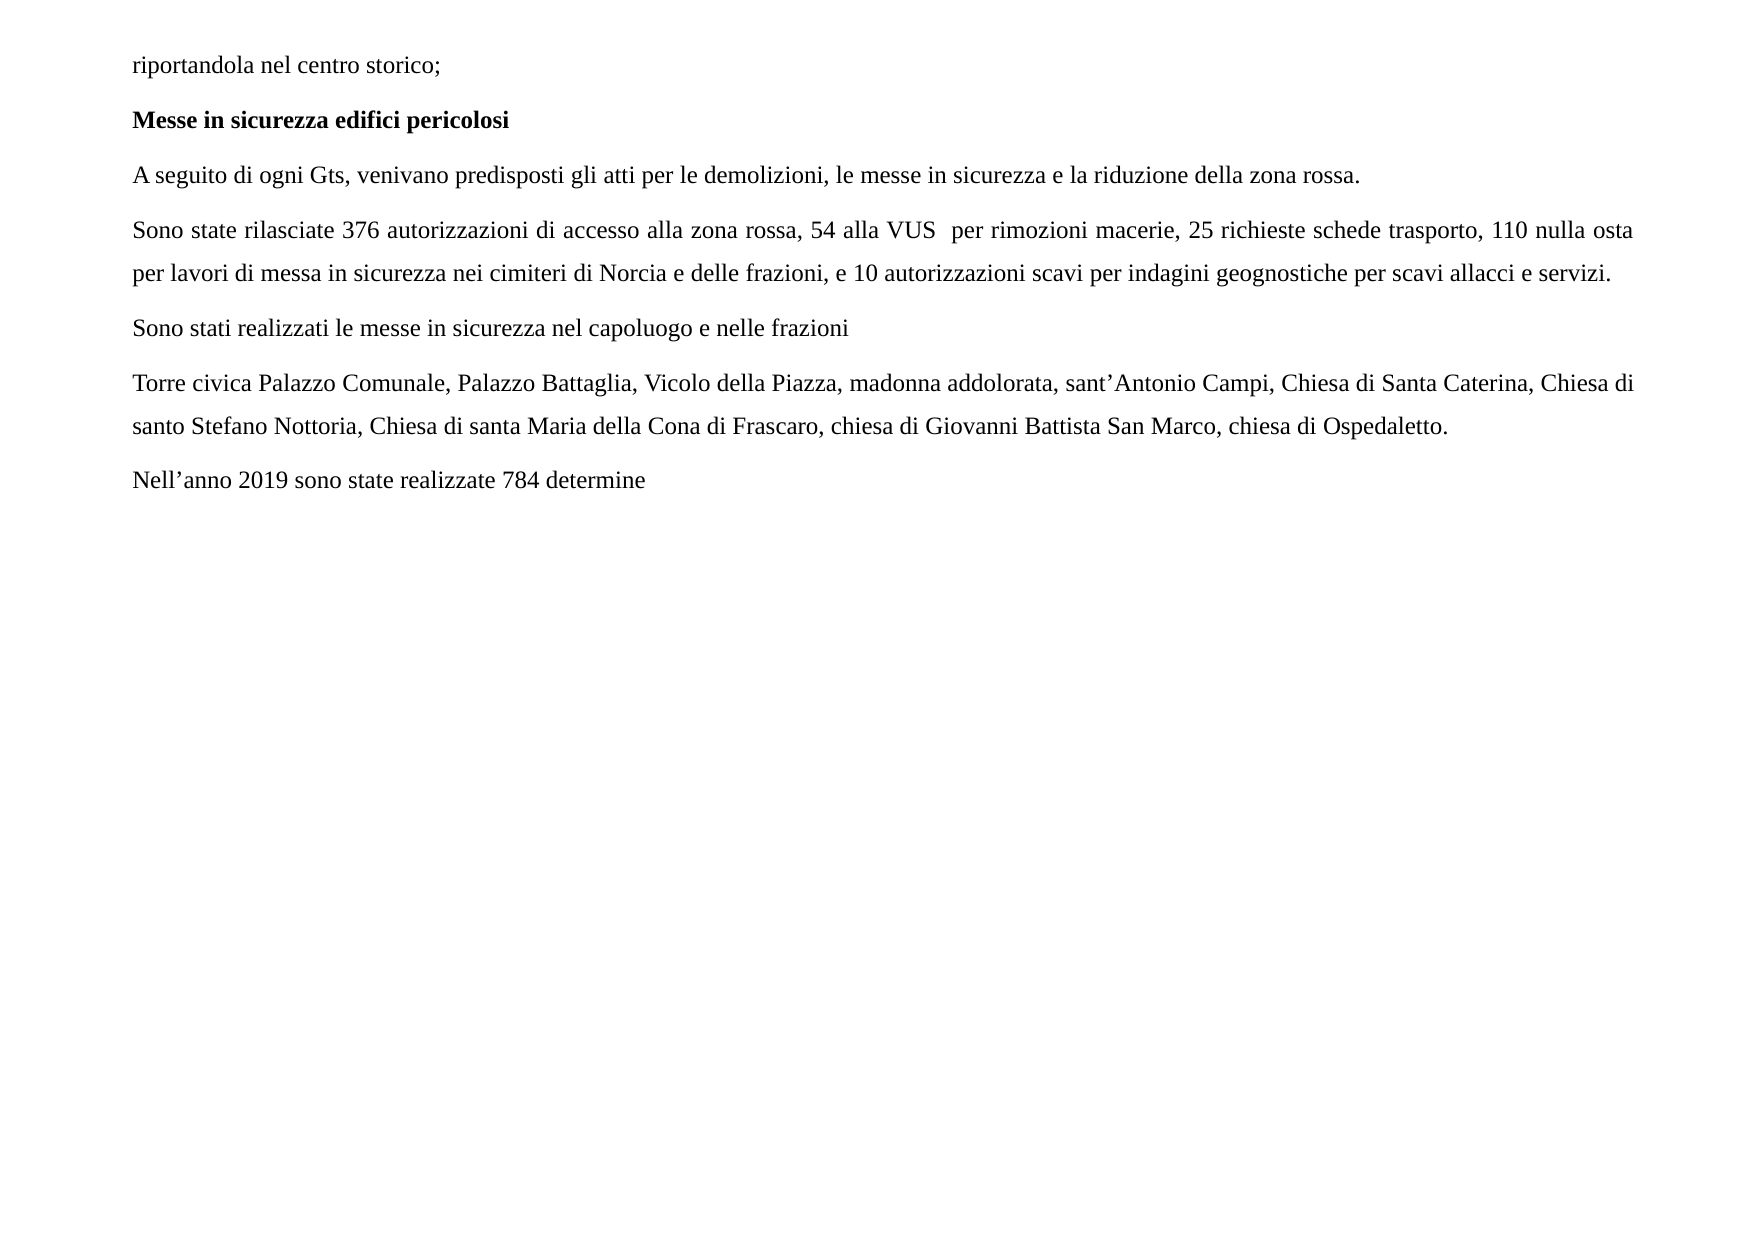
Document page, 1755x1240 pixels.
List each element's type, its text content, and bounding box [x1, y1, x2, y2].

text Nell’anno 2019 sono state realizzate 784 determine [132, 466, 1637, 494]
text Sono stati realizzati le messe in sicurezza nel capoluogo e nelle frazioni [132, 313, 1637, 341]
text Torre civica Palazzo Comunale, Palazzo Battaglia, Vicolo della Piazza, madonna addolorata, sant’Antonio Campi, Chiesa di Santa Caterina, Chiesa di santo Stefano Nottoria, Chiesa di santa Maria della Cona di Frascaro, chiesa di Giovanni Battista San Marco, chiesa di Ospedaletto. [132, 368, 1637, 439]
text Sono state rilasciate 376 autorizzazioni di accesso alla zona rossa, 54 alla VUS per rimozioni macerie, 25 richieste schede trasporto, 110 nulla osta per lavori di messa in sicurezza nei cimiteri di Norcia e delle frazioni, e 10 autorizzazioni scavi per indagini geognostiche per scavi allacci e servizi. [132, 215, 1637, 287]
text A seguito di ogni Gts, venivano predisposti gli atti per le demolizioni, le messe in sicurezza e la riduzione della zona rossa. [132, 160, 1637, 188]
text Messe in sicurezza edifici pericolosi [132, 105, 1637, 134]
text riportandola nel centro storico; [132, 50, 1637, 79]
